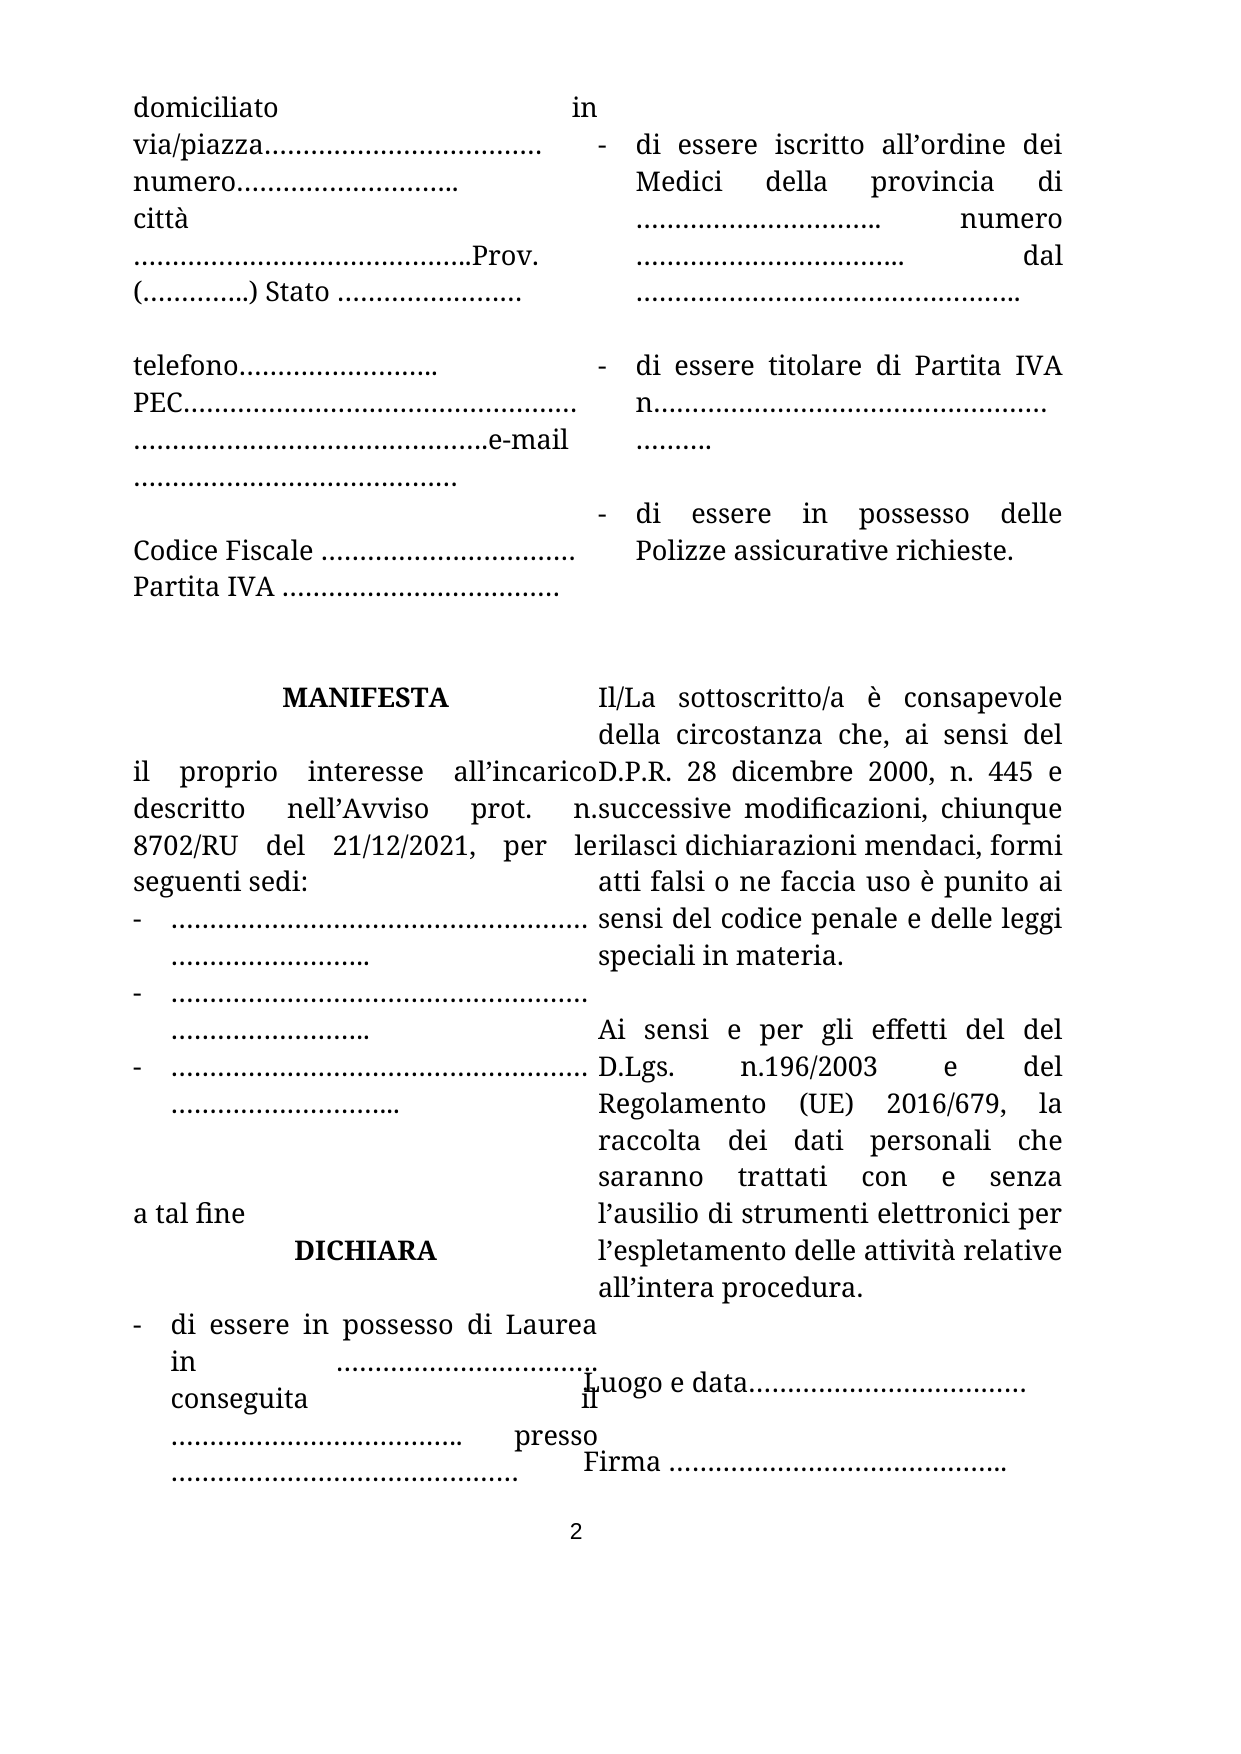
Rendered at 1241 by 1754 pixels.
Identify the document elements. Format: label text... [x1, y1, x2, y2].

list …………………………………………………………………….. [236, 973, 576, 1047]
text Il/La sottoscritto/a è consapevole della circostanza che, ai sensi del D.P.R. 28 dicembre 2000, n. 445 e successive modificazioni, chiunque rilasci dichiarazioni mendaci, formi atti falsi o ne faccia uso è punito ai sensi del codice penale e delle leggi speciali in materia. [598, 678, 1063, 973]
text MANIFESTA [133, 678, 576, 715]
text Firma …………………………………….. [583, 1421, 1063, 1484]
list di essere iscritto all’ordine dei Medici della provincia di ………………………….. numero …………………………….. dal ………………………………………….. [701, 125, 1063, 310]
text a tal fine [133, 1195, 576, 1232]
text domiciliato in via/piazza………………………………numero……………………….. [133, 88, 576, 199]
text Ai sensi e per gli effetti del del D.Lgs. n.196/2003 e del Regolamento (UE) 2016/679, la raccolta dei dati personali che saranno trattati con e senza l’ausilio di strumenti elettronici per l’espletamento delle attività relative all’intera procedura. [598, 1010, 1063, 1305]
list di essere in possesso di Laurea in ……………………………. conseguita il ……………………………….. presso ……………………………………… [236, 1305, 576, 1490]
text il proprio interesse all’incarico descritto nell’Avviso prot. n. 8702/RU del 21/12/2021, per le seguenti sedi: [133, 752, 576, 900]
text Codice Fiscale …………………………… [133, 531, 576, 568]
list ………………………………………………………………………... [236, 1047, 576, 1121]
text telefono…………………….. PEC…………………………………………………………………………………….e-mail …………………………………… [133, 347, 576, 494]
list di essere titolare di Partita IVA n……………………………………………………. [701, 347, 1063, 457]
text Partita IVA ……………………………… [133, 568, 576, 605]
list …………………………………………………………………….. [236, 900, 576, 973]
text DICHIARA [133, 1232, 576, 1268]
text Luogo e data……………………………… [583, 1342, 1063, 1405]
text città ……………………………………..Prov. (…………..) Stato …………………… [133, 199, 576, 310]
list di essere in possesso delle Polizze assicurative richieste. [701, 494, 1063, 568]
